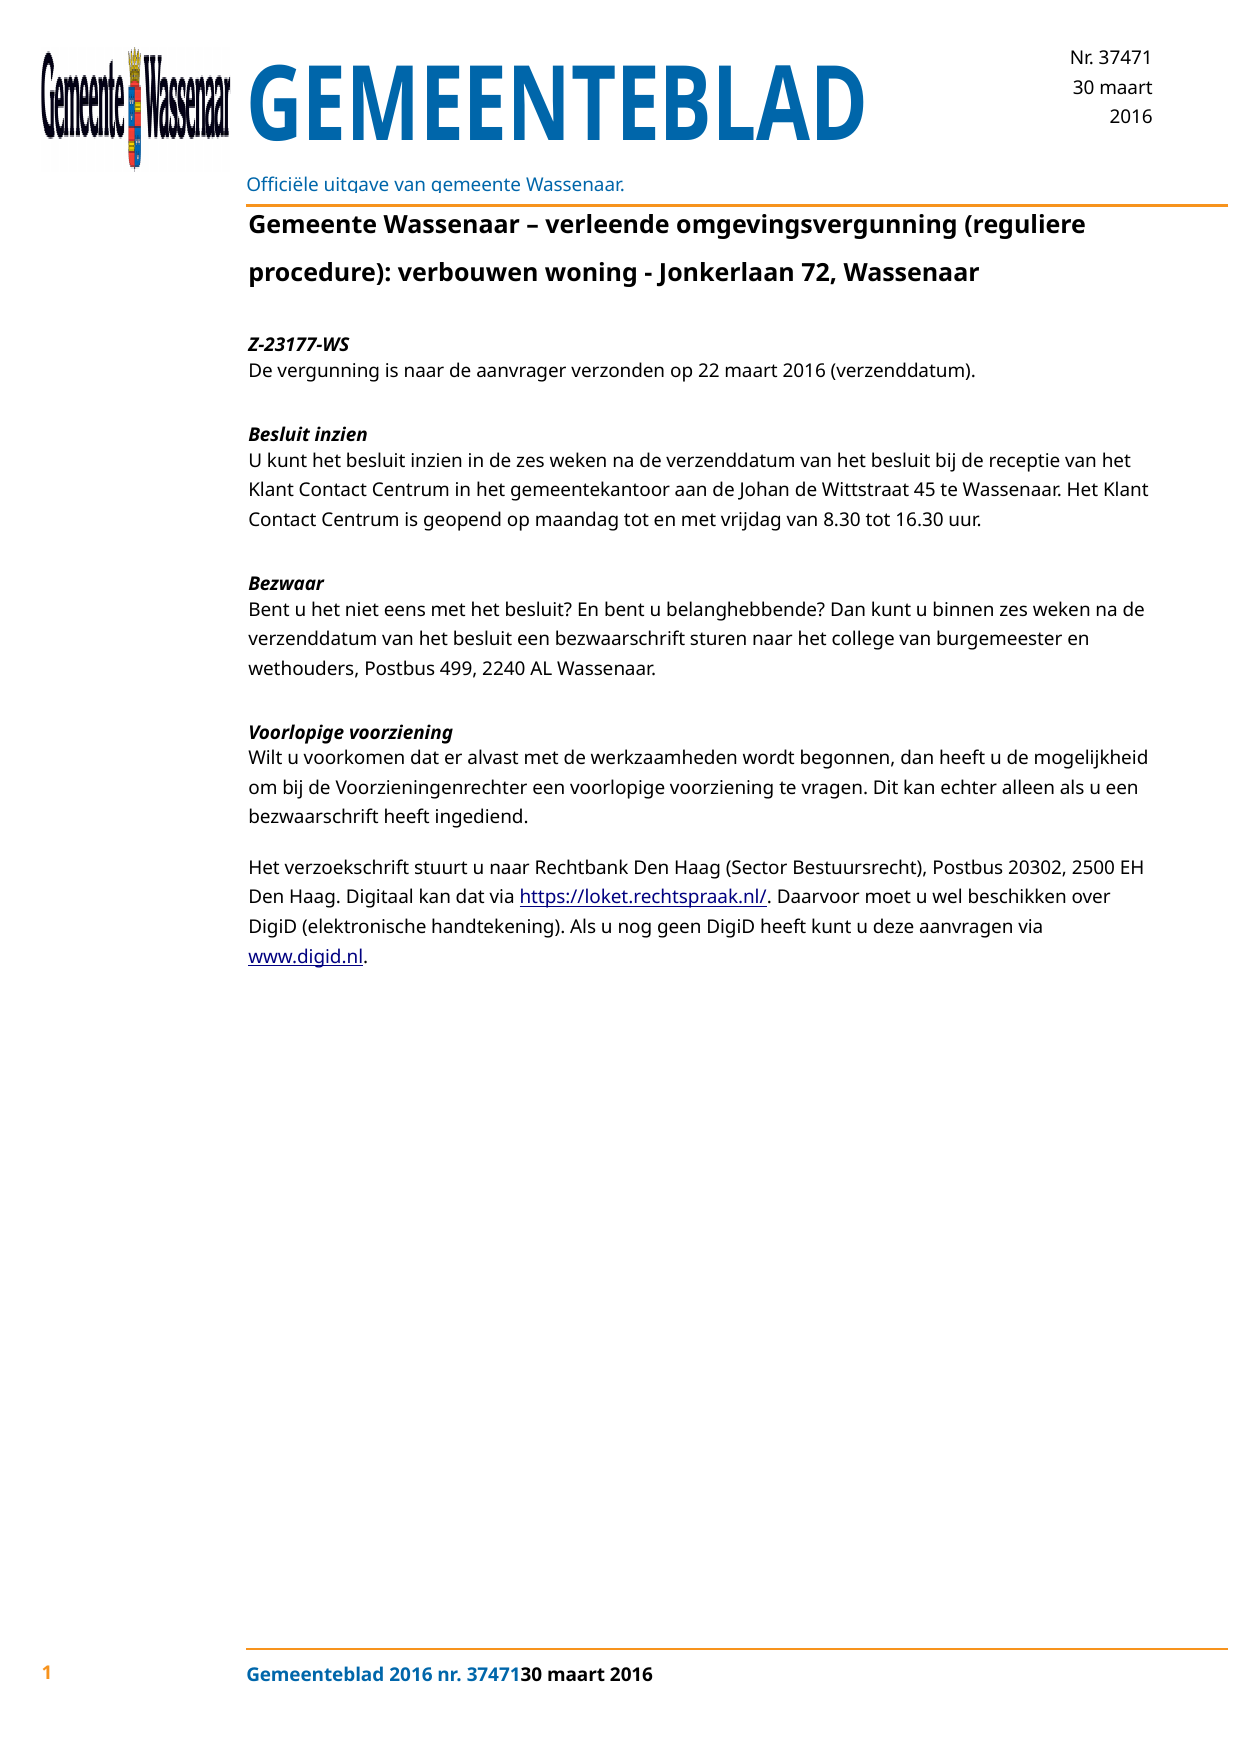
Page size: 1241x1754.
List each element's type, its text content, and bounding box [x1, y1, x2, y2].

text Gemeente Wassenaar – verleende omgevingsvergunning (reguliere procedure): verbouwen woning - Jonkerlaan 72, Wassenaar [248, 207, 1152, 288]
text Voorlopige voorziening [248, 719, 1152, 744]
text Wilt u voorkomen dat er alvast met de werkzaamheden wordt begonnen, dan heeft u de mogelijkheid om bij de Voorzieningenrechter een voorlopige voorziening te vragen. Dit kan echter alleen als u een bezwaarschrift heeft ingediend. [248, 744, 1152, 829]
text Het verzoekschrift stuurt u naar Rechtbank Den Haag (Sector Bestuursrecht), Postbus 20302, 2500 EH Den Haag. Digitaal kan dat via https://loket.rechtspraak.nl/. Daarvoor moet u wel beschikken over DigiD (elektronische handtekening). Als u nog geen DigiD heeft kunt u deze aanvragen via www.digid.nl. [248, 854, 1152, 969]
picture [41, 47, 231, 172]
text Bent u het niet eens met het besluit? En bent u belanghebbende? Dan kunt u binnen zes weken na de verzenddatum van het besluit een bezwaarschrift sturen naar het college van burgemeester en wethouders, Postbus 499, 2240 AL Wassenaar. [248, 596, 1152, 681]
text Z-23177-WS [248, 331, 1152, 357]
text De vergunning is naar de aanvrager verzonden op 22 maart 2016 (verzenddatum). [248, 357, 1152, 383]
text Bezwaar [248, 570, 1152, 596]
text U kunt het besluit inzien in de zes weken na de verzenddatum van het besluit bij de receptie van het Klant Contact Centrum in het gemeentekantoor aan de Johan de Wittstraat 45 te Wassenaar. Het Klant Contact Centrum is geopend op maandag tot en met vrijdag van 8.30 tot 16.30 uur. [248, 447, 1152, 532]
text Besluit inzien [248, 421, 1152, 447]
